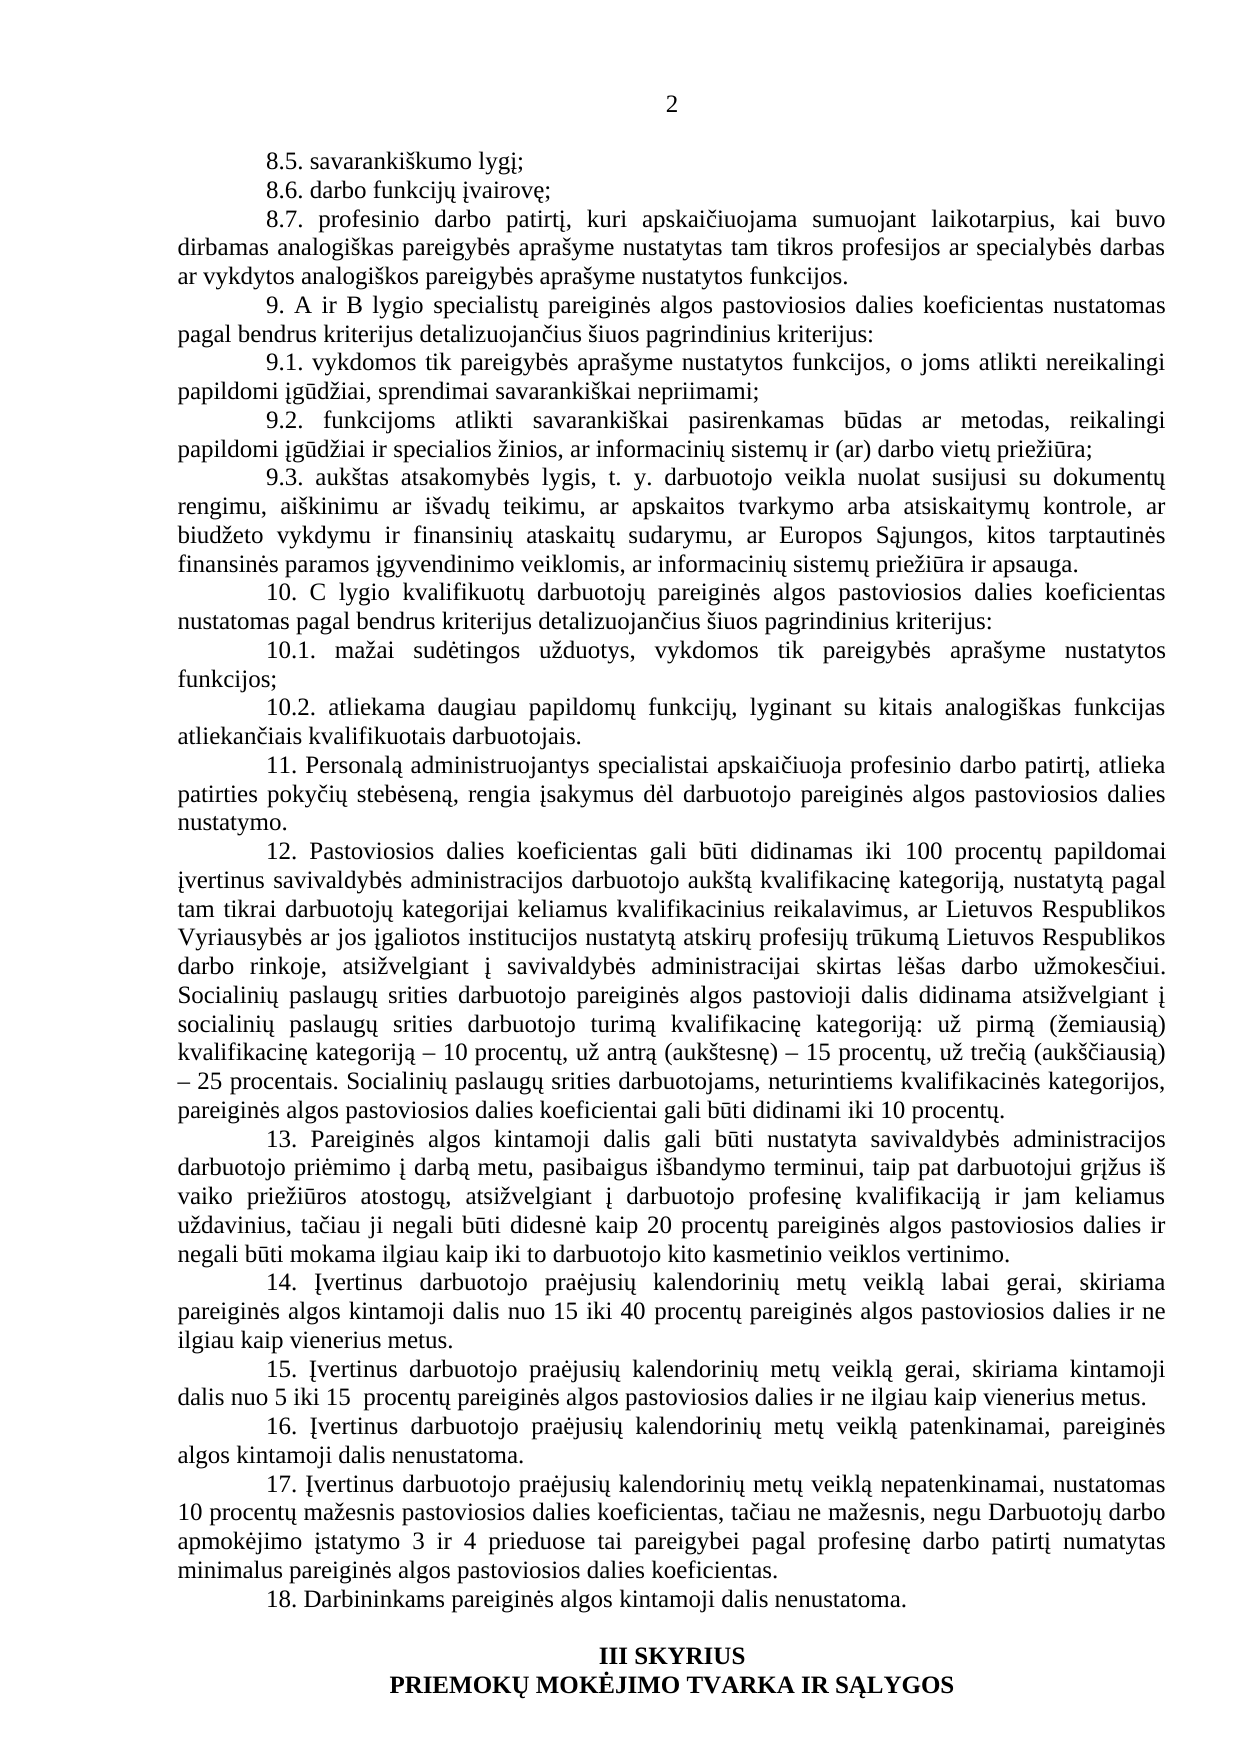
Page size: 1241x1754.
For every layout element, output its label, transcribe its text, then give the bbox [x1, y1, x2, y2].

text 11. Personalą administruojantys specialistai apskaičiuoja profesinio darbo patirtį, atlieka patirties pokyčių stebėseną, rengia įsakymus dėl darbuotojo pareiginės algos pastoviosios dalies nustatymo. [177, 750, 1167, 836]
text 17. Įvertinus darbuotojo praėjusių kalendorinių metų veiklą nepatenkinamai, nustatomas 10 procentų mažesnis pastoviosios dalies koeficientas, tačiau ne mažesnis, negu Darbuotojų darbo apmokėjimo įstatymo 3 ir 4 prieduose tai pareigybei pagal profesinę darbo patirtį numatytas minimalus pareiginės algos pastoviosios dalies koeficientas. [177, 1469, 1167, 1584]
text 9.1. vykdomos tik pareigybės aprašyme nustatytos funkcijos, o joms atlikti nereikalingi papildomi įgūdžiai, sprendimai savarankiškai nepriimami; [177, 347, 1167, 405]
text 8.7. profesinio darbo patirtį, kuri apskaičiuojama sumuojant laikotarpius, kai buvo dirbamas analogiškas pareigybės aprašyme nustatytas tam tikros profesijos ar specialybės darbas ar vykdytos analogiškos pareigybės aprašyme nustatytos funkcijos. [177, 204, 1167, 290]
text 13. Pareiginės algos kintamoji dalis gali būti nustatyta savivaldybės administracijos darbuotojo priėmimo į darbą metu, pasibaigus išbandymo terminui, taip pat darbuotojui grįžus iš vaiko priežiūros atostogų, atsižvelgiant į darbuotojo profesinę kvalifikaciją ir jam keliamus uždavinius, tačiau ji negali būti didesnė kaip 20 procentų pareiginės algos pastoviosios dalies ir negali būti mokama ilgiau kaip iki to darbuotojo kito kasmetinio veiklos vertinimo. [177, 1124, 1167, 1267]
text 9.3. aukštas atsakomybės lygis, t. y. darbuotojo veikla nuolat susijusi su dokumentų rengimu, aiškinimu ar išvadų teikimu, ar apskaitos tvarkymo arba atsiskaitymų kontrole, ar biudžeto vykdymu ir finansinių ataskaitų sudarymu, ar Europos Sąjungos, kitos tarptautinės finansinės paramos įgyvendinimo veiklomis, ar informacinių sistemų priežiūra ir apsauga. [177, 462, 1167, 577]
text 16. Įvertinus darbuotojo praėjusių kalendorinių metų veiklą patenkinamai, pareiginės algos kintamoji dalis nenustatoma. [177, 1411, 1167, 1469]
text 8.5. savarankiškumo lygį; [177, 146, 1167, 175]
text PRIEMOKŲ MOKĖJIMO TVARKA IR SĄLYGOS [177, 1670, 1167, 1699]
text 10.1. mažai sudėtingos užduotys, vykdomos tik pareigybės aprašyme nustatytos funkcijos; [177, 635, 1167, 692]
text 12. Pastoviosios dalies koeficientas gali būti didinamas iki 100 procentų papildomai įvertinus savivaldybės administracijos darbuotojo aukštą kvalifikacinę kategoriją, nustatytą pagal tam tikrai darbuotojų kategorijai keliamus kvalifikacinius reikalavimus, ar Lietuvos Respublikos Vyriausybės ar jos įgaliotos institucijos nustatytą atskirų profesijų trūkumą Lietuvos Respublikos darbo rinkoje, atsižvelgiant į savivaldybės administracijai skirtas lėšas darbo užmokesčiui. Socialinių paslaugų srities darbuotojo pareiginės algos pastovioji dalis didinama atsižvelgiant į socialinių paslaugų srities darbuotojo turimą kvalifikacinę kategoriją: už pirmą (žemiausią) kvalifikacinę kategoriją – 10 procentų, už antrą (aukštesnę) – 15 procentų, už trečią (aukščiausią) – 25 procentais. Socialinių paslaugų srities darbuotojams, neturintiems kvalifikacinės kategorijos, pareiginės algos pastoviosios dalies koeficientai gali būti didinami iki 10 procentų. [177, 836, 1167, 1124]
text 9. A ir B lygio specialistų pareiginės algos pastoviosios dalies koeficientas nustatomas pagal bendrus kriterijus detalizuojančius šiuos pagrindinius kriterijus: [177, 290, 1167, 347]
text 14. Įvertinus darbuotojo praėjusių kalendorinių metų veiklą labai gerai, skiriama pareiginės algos kintamoji dalis nuo 15 iki 40 procentų pareiginės algos pastoviosios dalies ir ne ilgiau kaip vienerius metus. [177, 1267, 1167, 1354]
text 15. Įvertinus darbuotojo praėjusių kalendorinių metų veiklą gerai, skiriama kintamoji dalis nuo 5 iki 15 procentų pareiginės algos pastoviosios dalies ir ne ilgiau kaip vienerius metus. [177, 1354, 1167, 1411]
text 10.2. atliekama daugiau papildomų funkcijų, lyginant su kitais analogiškas funkcijas atliekančiais kvalifikuotais darbuotojais. [177, 692, 1167, 750]
text 8.6. darbo funkcijų įvairovę; [177, 175, 1167, 204]
text III SKYRIUS [177, 1641, 1167, 1670]
text 10. C lygio kvalifikuotų darbuotojų pareiginės algos pastoviosios dalies koeficientas nustatomas pagal bendrus kriterijus detalizuojančius šiuos pagrindinius kriterijus: [177, 577, 1167, 635]
text 18. Darbininkams pareiginės algos kintamoji dalis nenustatoma. [177, 1584, 1167, 1612]
text 9.2. funkcijoms atlikti savarankiškai pasirenkamas būdas ar metodas, reikalingi papildomi įgūdžiai ir specialios žinios, ar informacinių sistemų ir (ar) darbo vietų priežiūra; [177, 405, 1167, 462]
